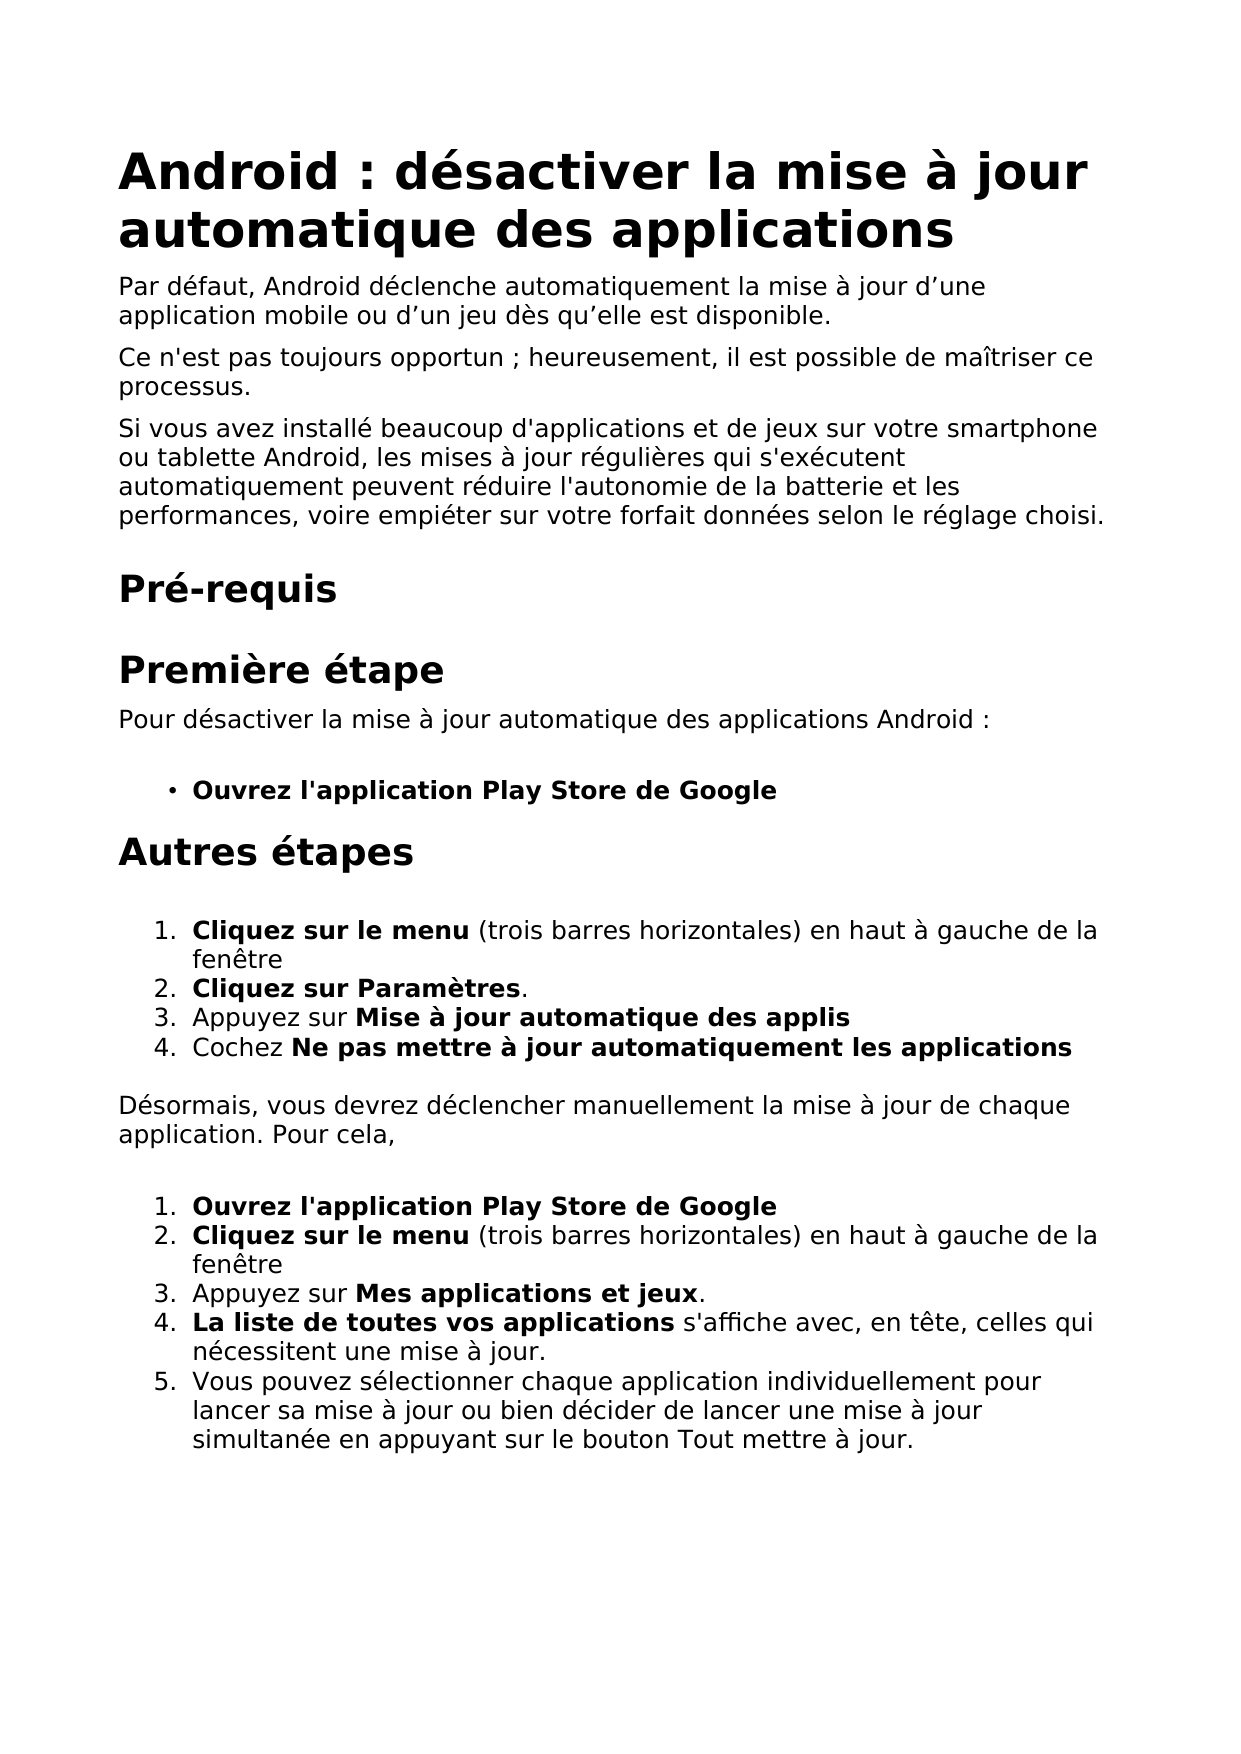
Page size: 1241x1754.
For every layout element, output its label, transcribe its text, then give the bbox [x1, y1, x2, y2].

list Vous pouvez sélectionner chaque application individuellement pour lancer sa mise à jour ou bien décider de lancer une mise à jour simultanée en appuyant sur le bouton Tout mettre à jour. [177, 1367, 1122, 1454]
text Ce n'est pas toujours opportun ; heureusement, il est possible de maîtriser ce processus. [118, 343, 1122, 401]
list Ouvrez l'application Play Store de Google [177, 1192, 1122, 1221]
list Cliquez sur le menu (trois barres horizontales) en haut à gauche de la fenêtre [177, 916, 1122, 974]
subtitle Première étape [118, 649, 1122, 693]
list Cliquez sur Paramètres. [177, 974, 1122, 1004]
text Désormais, vous devrez déclencher manuellement la mise à jour de chaque application. Pour cela, [118, 1091, 1122, 1150]
list Ouvrez l'application Play Store de Google [177, 776, 1122, 806]
subtitle Autres étapes [118, 831, 1122, 874]
subtitle Pré-requis [118, 568, 1122, 612]
text Par défaut, Android déclenche automatiquement la mise à jour d’une application mobile ou d’un jeu dès qu’elle est disponible. [118, 272, 1122, 330]
list Cochez Ne pas mettre à jour automatiquement les applications [177, 1033, 1122, 1062]
list La liste de toutes vos applications s'affiche avec, en tête, celles qui nécessitent une mise à jour. [177, 1308, 1122, 1367]
subtitle Android : désactiver la mise à jour automatique des applications [118, 143, 1122, 259]
list Cliquez sur le menu (trois barres horizontales) en haut à gauche de la fenêtre [177, 1221, 1122, 1279]
text Pour désactiver la mise à jour automatique des applications Android : [118, 705, 1122, 734]
list Appuyez sur Mes applications et jeux. [177, 1279, 1122, 1308]
list Appuyez sur Mise à jour automatique des applis [177, 1004, 1122, 1033]
text Si vous avez installé beaucoup d'applications et de jeux sur votre smartphone ou tablette Android, les mises à jour régulières qui s'exécutent automatiquement peuvent réduire l'autonomie de la batterie et les performances, voire empiéter sur votre forfait données selon le réglage choisi. [118, 414, 1122, 530]
